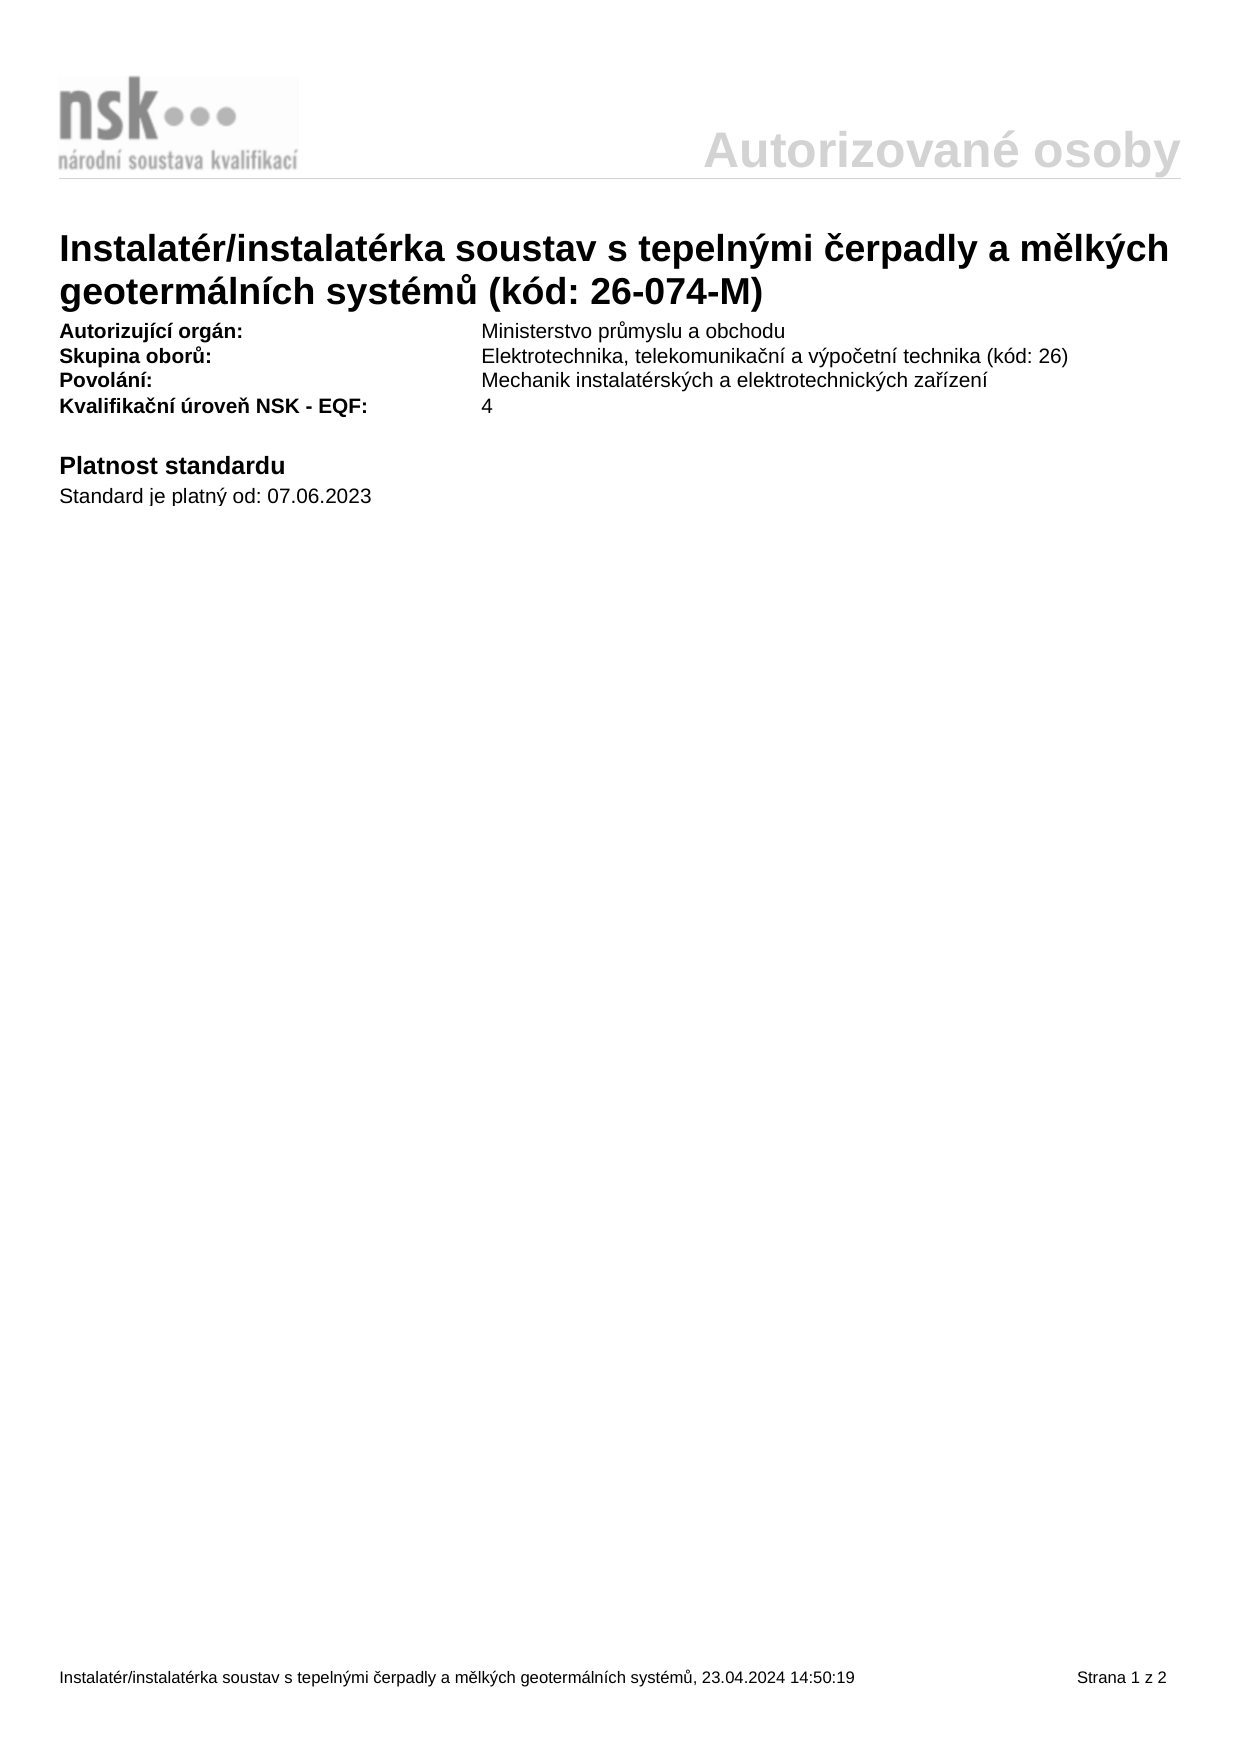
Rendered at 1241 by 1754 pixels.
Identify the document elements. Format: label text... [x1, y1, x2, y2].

table_cell [618, 172, 626, 178]
table_cell [119, 196, 481, 224]
table_cell [1167, 418, 1181, 447]
table_cell [119, 806, 481, 1106]
table_cell Platnost standardu [59, 448, 1181, 483]
table_cell [119, 506, 481, 806]
table_cell [618, 418, 626, 447]
table_cell Kvalifikační úroveň NSK - EQF: [59, 394, 481, 417]
table_cell [886, 313, 1167, 319]
table_cell Autorizující orgán: [59, 319, 481, 343]
table_cell [626, 806, 860, 1106]
table_cell [481, 1384, 617, 1659]
table_cell Povolání: [59, 368, 481, 392]
table_cell [618, 506, 626, 806]
table_cell [59, 806, 119, 1106]
table_cell [1167, 1106, 1181, 1383]
table_cell [1167, 1660, 1181, 1696]
table_cell [860, 506, 886, 806]
table_cell Strana 1 z 2 [860, 1660, 1167, 1696]
table_cell [119, 1106, 481, 1383]
table_cell Instalatér/instalatérka soustav s tepelnými čerpadly a mělkých geotermálních systémů (kód: 26-074-M) [59, 224, 1181, 313]
table_cell [626, 418, 860, 447]
picture [57, 59, 619, 172]
table_cell [1167, 313, 1181, 319]
table_cell [886, 1106, 1167, 1383]
table_header [619, 59, 626, 172]
table_cell [119, 172, 481, 178]
table_cell [618, 806, 626, 1106]
table_cell [59, 1106, 119, 1383]
table_cell Instalatér/instalatérka soustav s tepelnými čerpadly a mělkých geotermálních systémů, 23.04.2024 14:50:19 [59, 1660, 860, 1696]
table_cell [119, 313, 481, 319]
table_cell [886, 806, 1167, 1106]
table_cell [59, 1384, 119, 1659]
table_cell [59, 506, 119, 806]
table_cell [626, 196, 860, 224]
table_cell [618, 196, 626, 224]
table_cell [860, 313, 886, 319]
table_cell [481, 806, 617, 1106]
table_cell Standard je platný od: 07.06.2023 [59, 484, 1181, 506]
table_cell [1167, 1384, 1181, 1659]
table_cell [59, 313, 119, 319]
table_cell [481, 506, 617, 806]
table_cell [618, 1384, 626, 1659]
table_cell [860, 1384, 886, 1659]
table_cell [618, 313, 626, 319]
table_cell Elektrotechnika, telekomunikační a výpočetní technika (kód: 26) [481, 344, 1181, 368]
table_cell [626, 1106, 860, 1383]
table_cell [860, 196, 886, 224]
table_cell Ministerstvo průmyslu a obchodu [481, 319, 1181, 344]
table_cell [481, 418, 617, 447]
table_cell [59, 196, 119, 224]
table_cell [886, 506, 1167, 806]
table_cell [1167, 806, 1181, 1106]
table_cell [860, 418, 886, 447]
table_cell [59, 179, 1181, 196]
table_cell [59, 418, 119, 447]
table_cell Skupina oborů: [59, 344, 481, 368]
table_cell [1167, 196, 1181, 224]
table_cell [860, 806, 886, 1106]
table_header Autorizované osoby [626, 59, 1181, 178]
table_cell [618, 1106, 626, 1383]
table_cell [860, 1106, 886, 1383]
table_cell [886, 1384, 1167, 1659]
table_cell [119, 1384, 481, 1659]
table_cell [481, 196, 617, 224]
table_cell [626, 1384, 860, 1659]
table_cell [1167, 506, 1181, 806]
table_cell 4 [481, 394, 1181, 417]
table_cell Mechanik instalatérských a elektrotechnických zařízení [481, 368, 1181, 393]
table_cell [481, 313, 617, 319]
table_cell [886, 196, 1167, 224]
table_cell [481, 1106, 617, 1383]
table_cell [59, 172, 119, 178]
table_cell [119, 418, 481, 447]
table_cell [626, 506, 860, 806]
table_cell [886, 418, 1167, 447]
table_cell [481, 172, 617, 178]
table_cell [626, 313, 860, 319]
